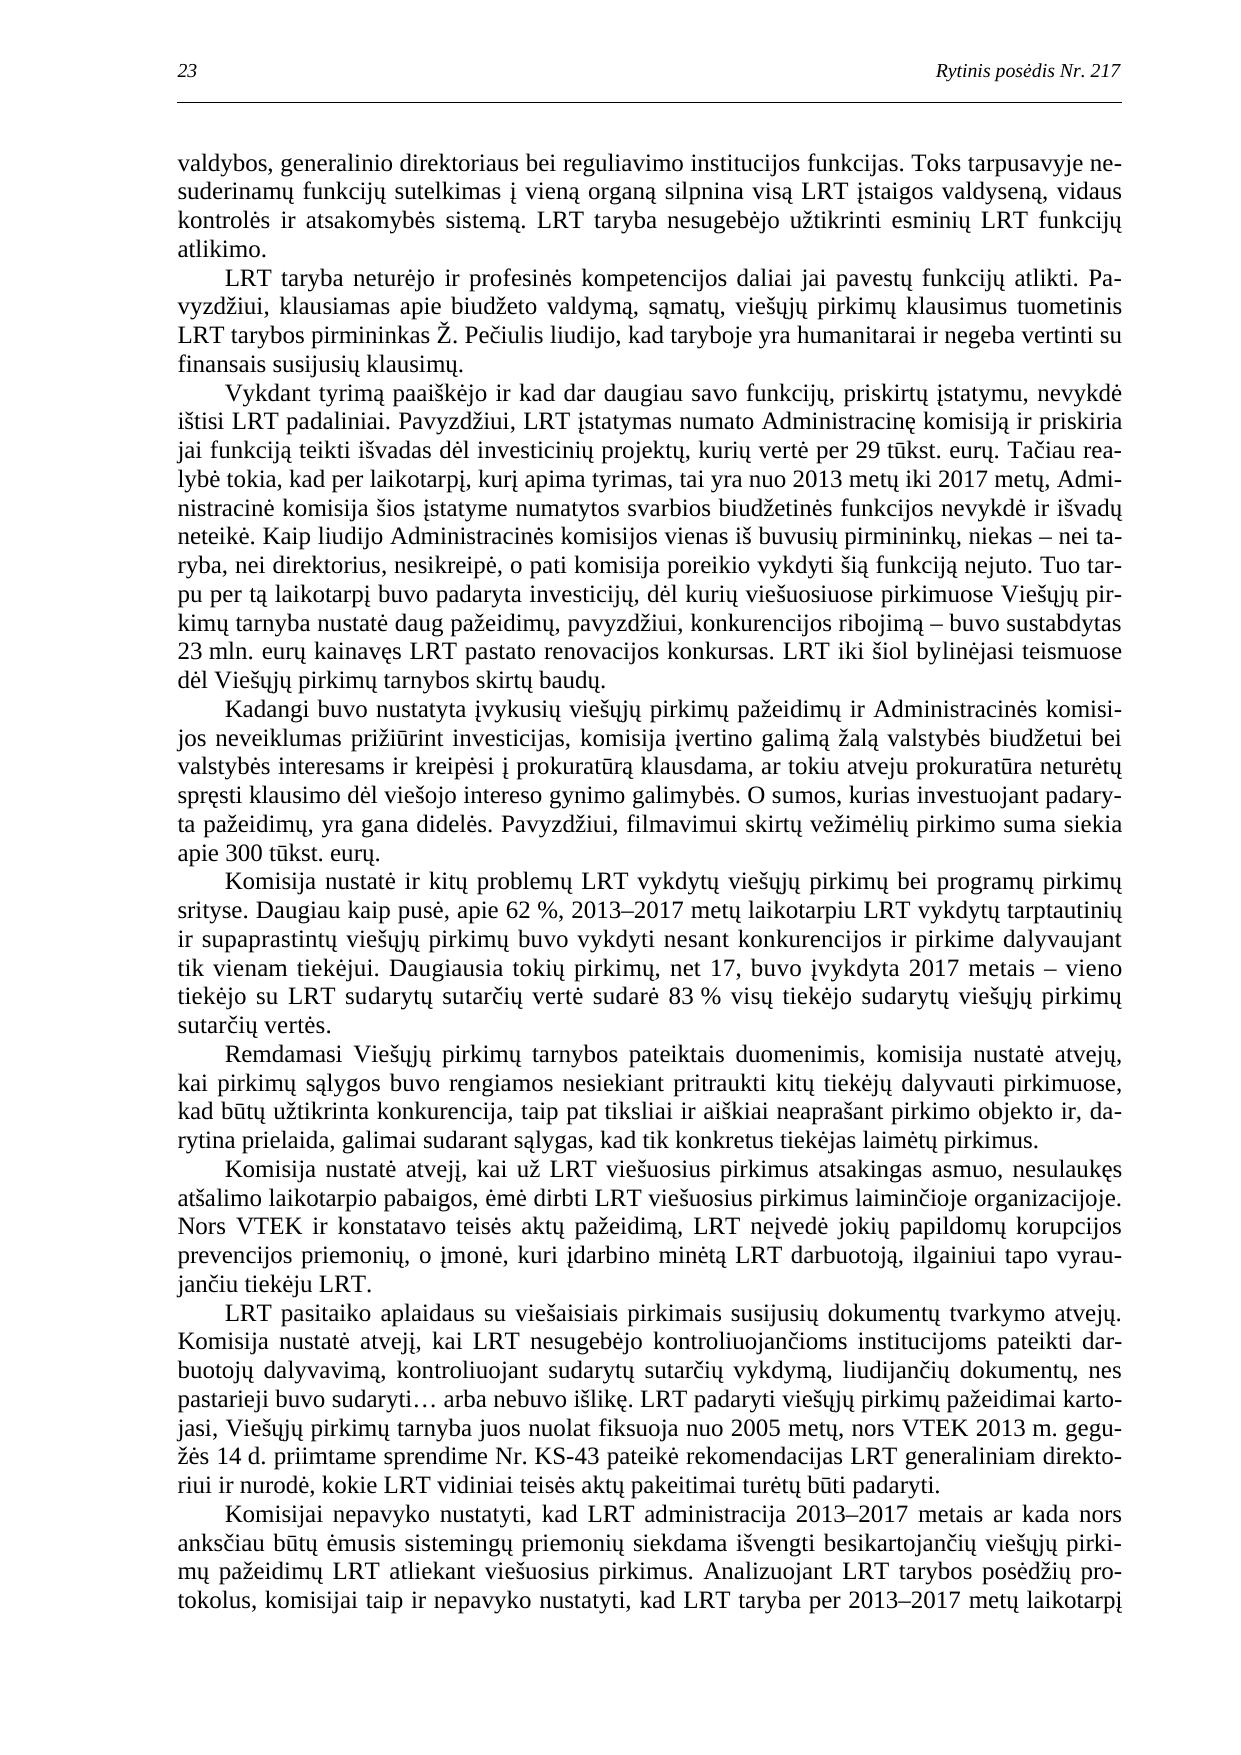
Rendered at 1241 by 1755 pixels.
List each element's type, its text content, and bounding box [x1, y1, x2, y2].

text Ko­mi­si­ja nu­sta­tė ir ki­tų pro­ble­mų LRT vyk­dy­tų vie­šų­jų pir­ki­mų bei pro­gra­mų pir­ki­mų sri­ty­se. Dau­giau kaip pu­sė, apie 62 %, 2013–2017 me­tų lai­ko­tar­piu LRT vyk­dy­tų tarp­tau­ti­nių ir su­pap­ras­tin­tų vie­šų­jų pir­ki­mų bu­vo vyk­dy­ti ne­sant kon­ku­ren­ci­jos ir pir­ki­me da­ly­vau­jant tik vie­nam tie­kė­jui. Dau­giau­sia to­kių pir­ki­mų, net 17, bu­vo įvyk­dy­ta 2017 me­tais – vie­no tie­kė­jo su LRT su­da­ry­tų su­tar­čių ver­tė su­da­rė 83 % vi­sų tie­kė­jo su­da­ry­tų vie­šų­jų pir­ki­mų su­tar­čių ver­tės. [177, 866, 1122, 1039]
text Ko­mi­si­ja nu­sta­tė at­ve­jį, kai už LRT vie­šuo­sius pir­ki­mus at­sa­kin­gas as­muo, ne­su­lau­kęs at­ša­li­mo lai­ko­tar­pio pa­bai­gos, ėmė dirb­ti LRT vie­šuo­sius pir­ki­mus lai­min­čio­je or­ga­ni­za­ci­jo­je. Nors VTEK ir kon­sta­ta­vo tei­sės ak­tų pa­žei­di­mą, LRT ne­įve­dė jo­kių pa­pil­do­mų ko­rup­ci­jos pre­ven­ci­jos prie­mo­nių, o įmo­nė, ku­ri įdar­bi­no mi­nė­tą LRT dar­buo­to­ją, il­gai­niui ta­po vy­rau­jan­čiu tie­kė­ju LRT. [177, 1154, 1122, 1298]
text LRT pa­si­tai­ko ap­lai­daus su vie­šai­siais pir­ki­mais su­si­ju­sių do­ku­men­tų tvar­ky­mo at­ve­jų. Ko­mi­si­ja nu­sta­tė at­ve­jį, kai LRT ne­su­ge­bė­jo kon­tro­liuo­jan­čioms ins­ti­tu­ci­joms pa­teik­ti dar­buo­to­jų da­ly­va­vi­mą, kon­tro­liuo­jant su­da­ry­tų su­tar­čių vyk­dy­mą, liu­di­jan­čių do­ku­men­tų, nes pas­ta­rie­ji bu­vo su­da­ry­ti… ar­ba ne­bu­vo iš­li­kę. LRT pa­da­ry­ti vie­šų­jų pir­ki­mų pa­žei­di­mai kar­to­ja­si, Vie­šų­jų pir­ki­mų tar­ny­ba juos nuo­lat fik­suo­ja nuo 2005 me­tų, nors VTEK 2013 m. ge­gu­žės 14 d. pri­im­ta­me spren­di­me Nr. KS-43 pa­tei­kė re­ko­men­da­ci­jas LRT ge­ne­ra­li­niam di­rek­to­riui ir nu­ro­dė, ko­kie LRT vi­di­niai tei­sės ak­tų pa­kei­ti­mai tu­rė­tų bū­ti pa­da­ry­ti. [177, 1298, 1122, 1499]
text Ka­dan­gi bu­vo nu­sta­ty­ta įvy­ku­sių vie­šų­jų pir­ki­mų pa­žei­di­mų ir Ad­mi­nist­ra­ci­nės ko­mi­si­jos ne­veik­lu­mas pri­žiū­rint in­ves­ti­ci­jas, ko­mi­si­ja įver­ti­no ga­li­mą ža­lą vals­ty­bės biu­dže­tui bei vals­ty­bės in­te­re­sams ir krei­pė­si į pro­ku­ra­tū­rą klaus­da­ma, ar to­kiu at­ve­ju pro­ku­ra­tū­ra ne­tu­rė­tų spręs­ti klau­si­mo dėl vie­šo­jo in­te­re­so gy­ni­mo ga­li­my­bės. O su­mos, ku­rias in­ves­tuo­jant pa­da­ry­ta pa­žei­di­mų, yra ga­na di­de­lės. Pa­vyz­džiui, fil­ma­vi­mui skir­tų ve­ži­mė­lių pir­ki­mo su­ma sie­kia apie 300 tūkst. eu­rų. [177, 694, 1122, 866]
text Vyk­dant ty­ri­mą pa­aiš­kė­jo ir kad dar dau­giau sa­vo funk­ci­jų, pri­skir­tų įsta­ty­mu, ne­vyk­dė iš­ti­si LRT pa­da­li­niai. Pa­vyz­džiui, LRT įsta­ty­mas nu­ma­to Ad­mi­nist­ra­ci­nę ko­mi­si­ją ir pri­ski­ria jai funk­ci­ją teik­ti iš­va­das dėl in­ves­ti­ci­nių pro­jek­tų, ku­rių ver­tė per 29 tūkst. eu­rų. Ta­čiau re­a­ly­bė to­kia, kad per lai­ko­tar­pį, ku­rį ap­ima ty­ri­mas, tai yra nuo 2013 me­tų iki 2017 me­tų, Ad­mi­nist­ra­ci­nė ko­mi­si­ja šios įsta­ty­me nu­ma­ty­tos svar­bios biu­dže­ti­nės funk­ci­jos ne­vyk­dė ir iš­va­dų ne­tei­kė. Kaip liu­di­jo Ad­mi­nist­ra­ci­nės ko­mi­si­jos vie­nas iš bu­vu­sių pir­mi­nin­kų, nie­kas – nei ta­ry­ba, nei di­rek­to­rius, ne­si­krei­pė, o pa­ti ko­mi­si­ja po­rei­kio vyk­dy­ti šią funk­ci­ją ne­ju­to. Tuo tar­pu per tą lai­ko­tar­pį bu­vo pa­da­ry­ta in­ves­ti­ci­jų, dėl ku­rių vie­šuo­siuo­se pir­ki­muo­se Vie­šų­jų pir­ki­mų tar­ny­ba nu­sta­tė daug pa­žei­di­mų, pa­vyz­džiui, kon­ku­ren­ci­jos ri­bo­ji­mą – bu­vo su­stab­dy­tas 23 mln. eu­rų kai­na­vęs LRT pa­sta­to re­no­va­ci­jos kon­kur­sas. LRT iki šiol by­li­nė­ja­si teis­muo­se dėl Vie­šų­jų pir­ki­mų tar­ny­bos skir­tų bau­dų. [177, 378, 1122, 694]
text LRT ta­ry­ba ne­tu­rė­jo ir pro­fe­si­nės kom­pe­ten­ci­jos da­liai jai pa­ves­tų funk­ci­jų at­lik­ti. Pa­vyz­džiui, klau­sia­mas apie biu­dže­to val­dy­mą, są­ma­tų, vie­šų­jų pir­ki­mų klau­si­mus tuo­me­ti­nis LRT ta­ry­bos pir­mi­nin­kas Ž. Pe­čiu­lis liu­di­jo, kad ta­ry­bo­je yra hu­ma­ni­ta­rai ir ne­ge­ba ver­tin­ti su fi­nan­sais su­si­ju­sių klau­si­mų. [177, 263, 1122, 378]
text Rem­da­ma­si Vie­šų­jų pir­ki­mų tar­ny­bos pa­teik­tais duo­me­ni­mis, ko­mi­si­ja nu­sta­tė at­ve­jų, kai pir­ki­mų są­ly­gos bu­vo ren­gia­mos ne­sie­kiant pri­trauk­ti ki­tų tie­kė­jų da­ly­vau­ti pir­ki­muo­se, kad bū­tų už­tik­rin­ta kon­ku­ren­ci­ja, taip pat tiks­liai ir aiš­kiai ne­ap­ra­šant pir­ki­mo ob­jek­to ir, da­ry­ti­na prie­lai­da, ga­li­mai su­da­rant są­ly­gas, kad tik kon­kre­tus tie­kė­jas lai­mė­tų pir­ki­mus. [177, 1039, 1122, 1154]
text Ko­mi­si­jai ne­pa­vy­ko nu­sta­ty­ti, kad LRT ad­mi­nist­ra­ci­ja 2013–2017 me­tais ar ka­da nors an­ks­čiau bū­tų ėmu­sis sis­te­min­gų prie­mo­nių siek­da­ma iš­veng­ti be­si­kar­to­jan­čių vie­šų­jų pir­ki­mų pa­žei­di­mų LRT at­lie­kant vie­šuo­sius pir­ki­mus. Ana­li­zuo­jant LRT ta­ry­bos po­sė­džių pro­toko­lus, ko­mi­si­jai taip ir ne­pa­vy­ko nu­sta­ty­ti, kad LRT ta­ry­ba per 2013–2017 me­tų lai­ko­tar­pį [177, 1499, 1122, 1614]
text val­dy­bos, ge­ne­ra­li­nio di­rek­to­riaus bei re­gu­lia­vi­mo ins­ti­tu­ci­jos funk­ci­jas. Toks tar­pu­sa­vy­je ne­su­de­ri­na­mų funk­ci­jų su­tel­ki­mas į vie­ną or­ga­ną sil­pni­na vi­są LRT įstai­gos val­dy­se­ną, vi­daus kon­tro­lės ir at­sa­ko­my­bės sis­te­mą. LRT ta­ry­ba ne­su­ge­bė­jo už­tik­rin­ti es­mi­nių LRT funk­ci­jų atli­ki­mo. [177, 148, 1122, 263]
